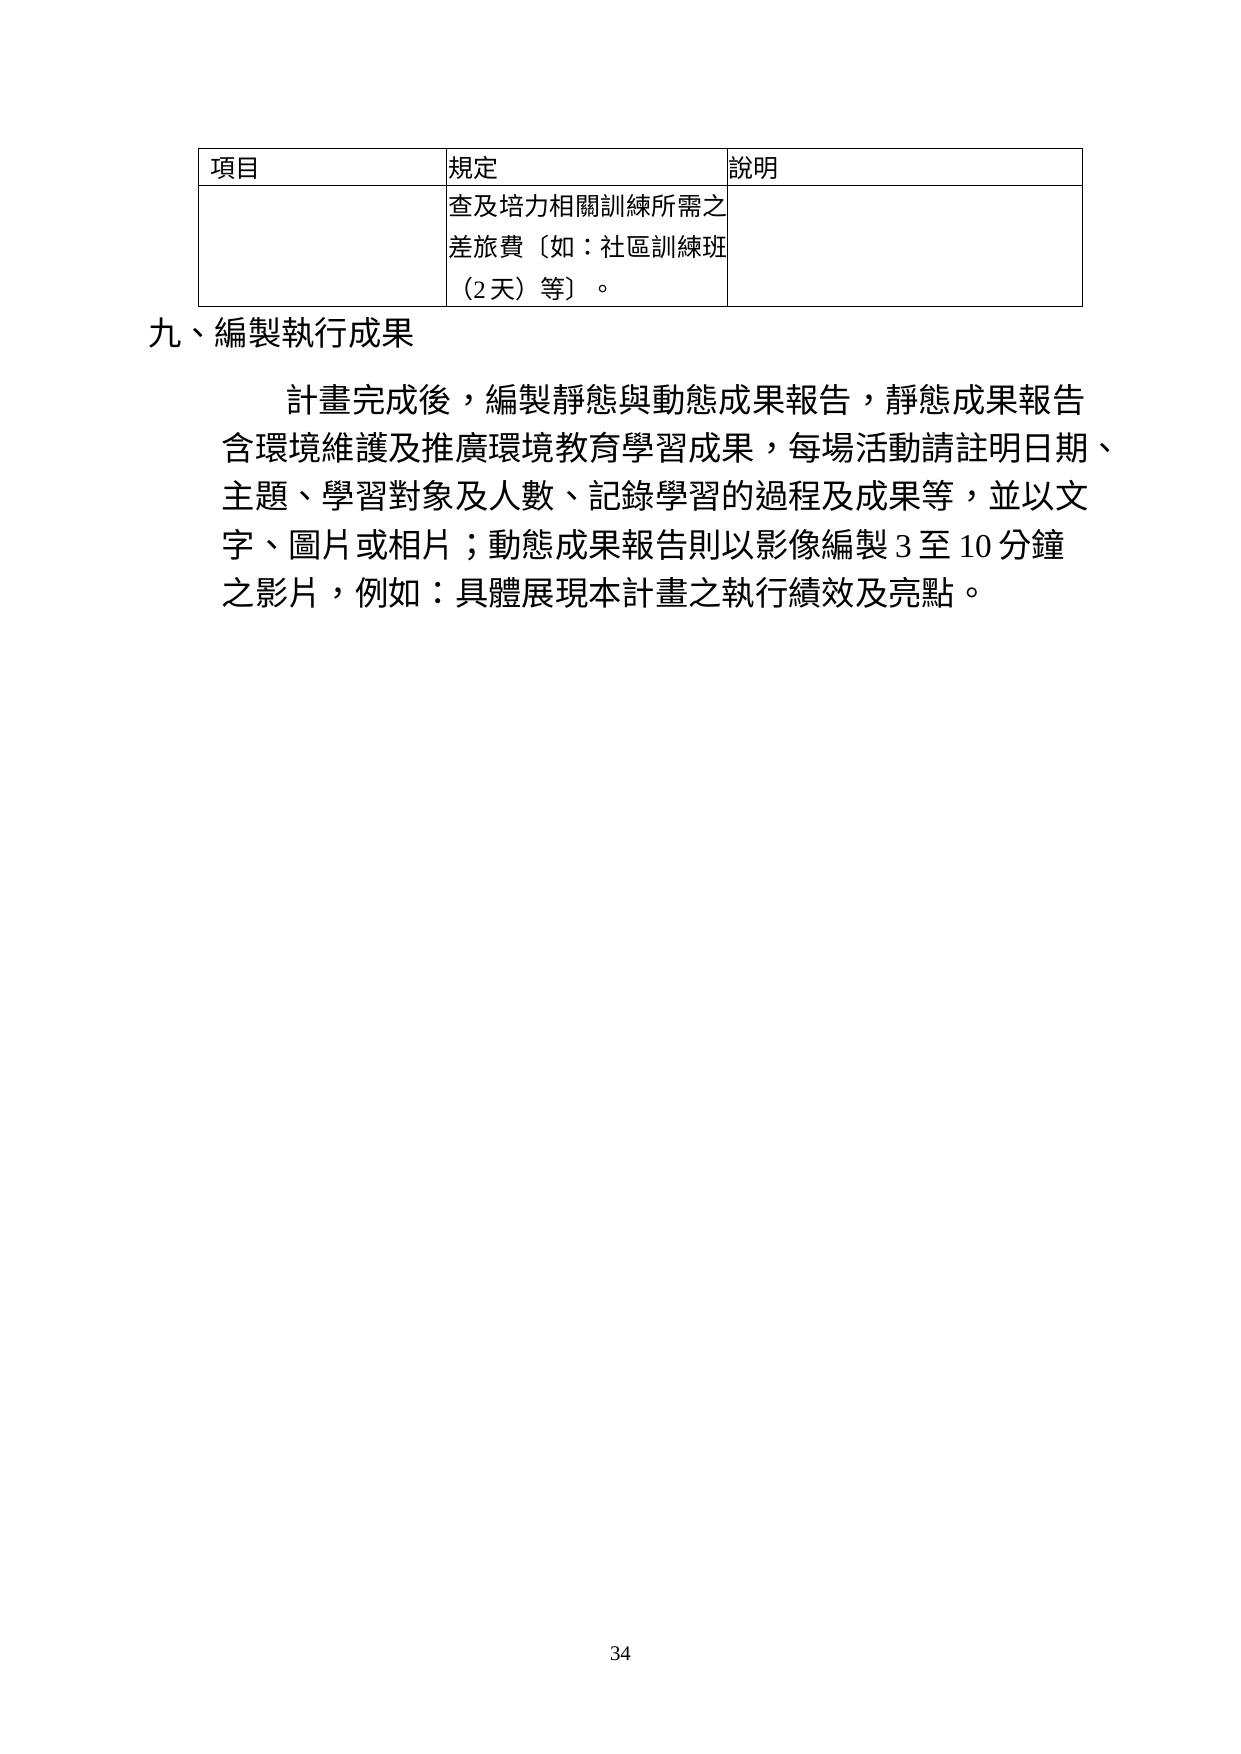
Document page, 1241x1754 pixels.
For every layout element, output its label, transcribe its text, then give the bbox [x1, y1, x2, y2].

table_cell [728, 186, 1082, 306]
table_cell 查及培力相關訓練所需之差旅費〔如：社區訓練班（2天）等〕。 [447, 186, 727, 306]
table_header 說明 [728, 149, 1082, 185]
text 九、編製執行成果 [148, 312, 1092, 353]
table_header 項目 [199, 149, 446, 185]
text 計畫完成後，編製靜態與動態成果報告，靜態成果報告含環境維護及推廣環境教育學習成果，每場活動請註明日期、主題、學習對象及人數、記錄學習的過程及成果等，並以文字、圖片或相片；動態成果報告則以影像編製3至10分鐘之影片，例如：具體展現本計畫之執行績效及亮點。 [222, 374, 1092, 615]
table_header 規定 [447, 149, 727, 185]
table_cell [199, 186, 446, 306]
